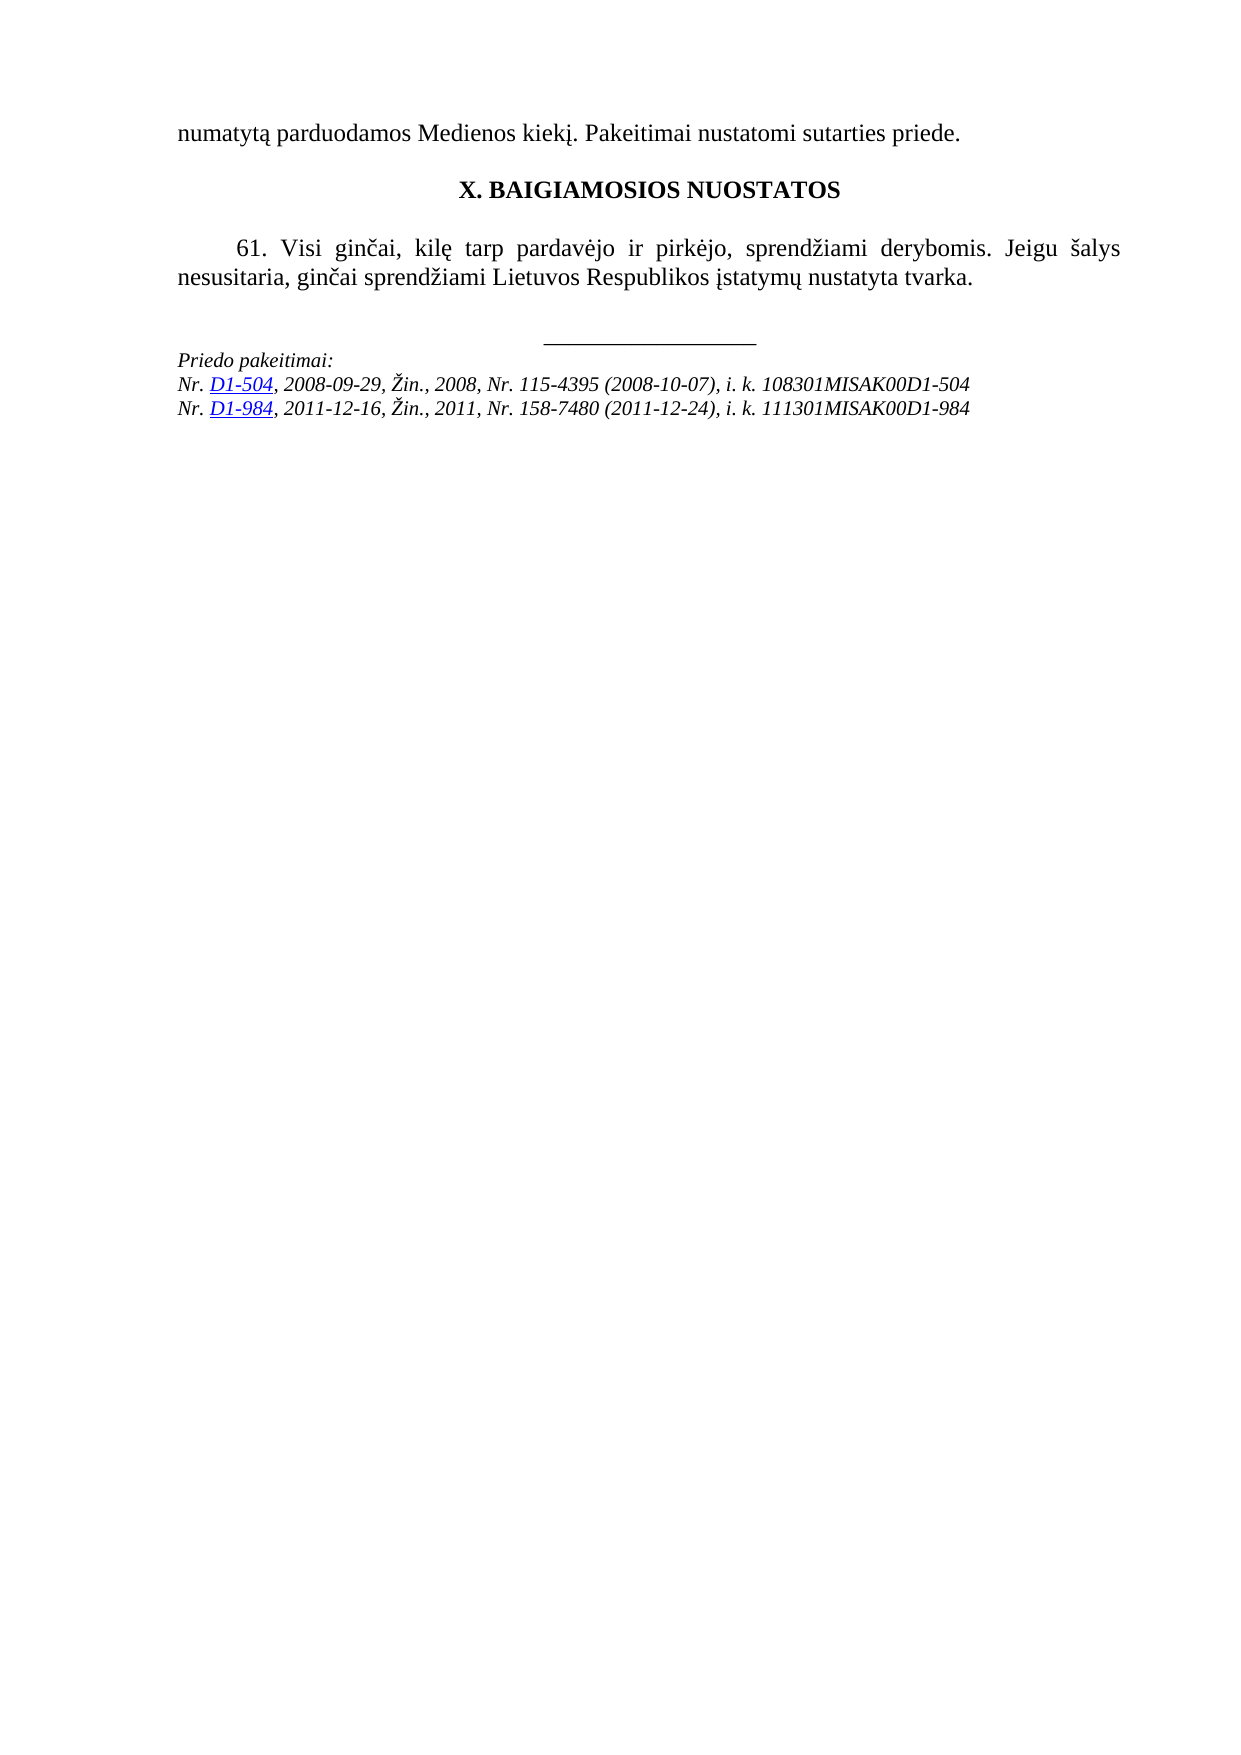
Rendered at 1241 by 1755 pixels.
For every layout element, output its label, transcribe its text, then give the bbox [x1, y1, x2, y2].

text _________________ [177, 319, 1122, 348]
text numatytą parduodamos Medienos kiekį. Pakeitimai nustatomi sutarties priede. [177, 118, 1122, 147]
text X. BAIGIAMOSIOS NUOSTATOS [177, 176, 1122, 204]
text 61. Visi ginčai, kilę tarp pardavėjo ir pirkėjo, sprendžiami derybomis. Jeigu šalys nesusitaria, ginčai sprendžiami Lietuvos Respublikos įstatymų nustatyta tvarka. [177, 233, 1122, 291]
text Priedo pakeitimai: [177, 348, 1122, 372]
text Nr. D1-504, 2008-09-29, Žin., 2008, Nr. 115-4395 (2008-10-07), i. k. 108301MISAK00D1-504 [177, 372, 1122, 396]
text Nr. D1-984, 2011-12-16, Žin., 2011, Nr. 158-7480 (2011-12-24), i. k. 111301MISAK00D1-984 [177, 396, 1122, 420]
